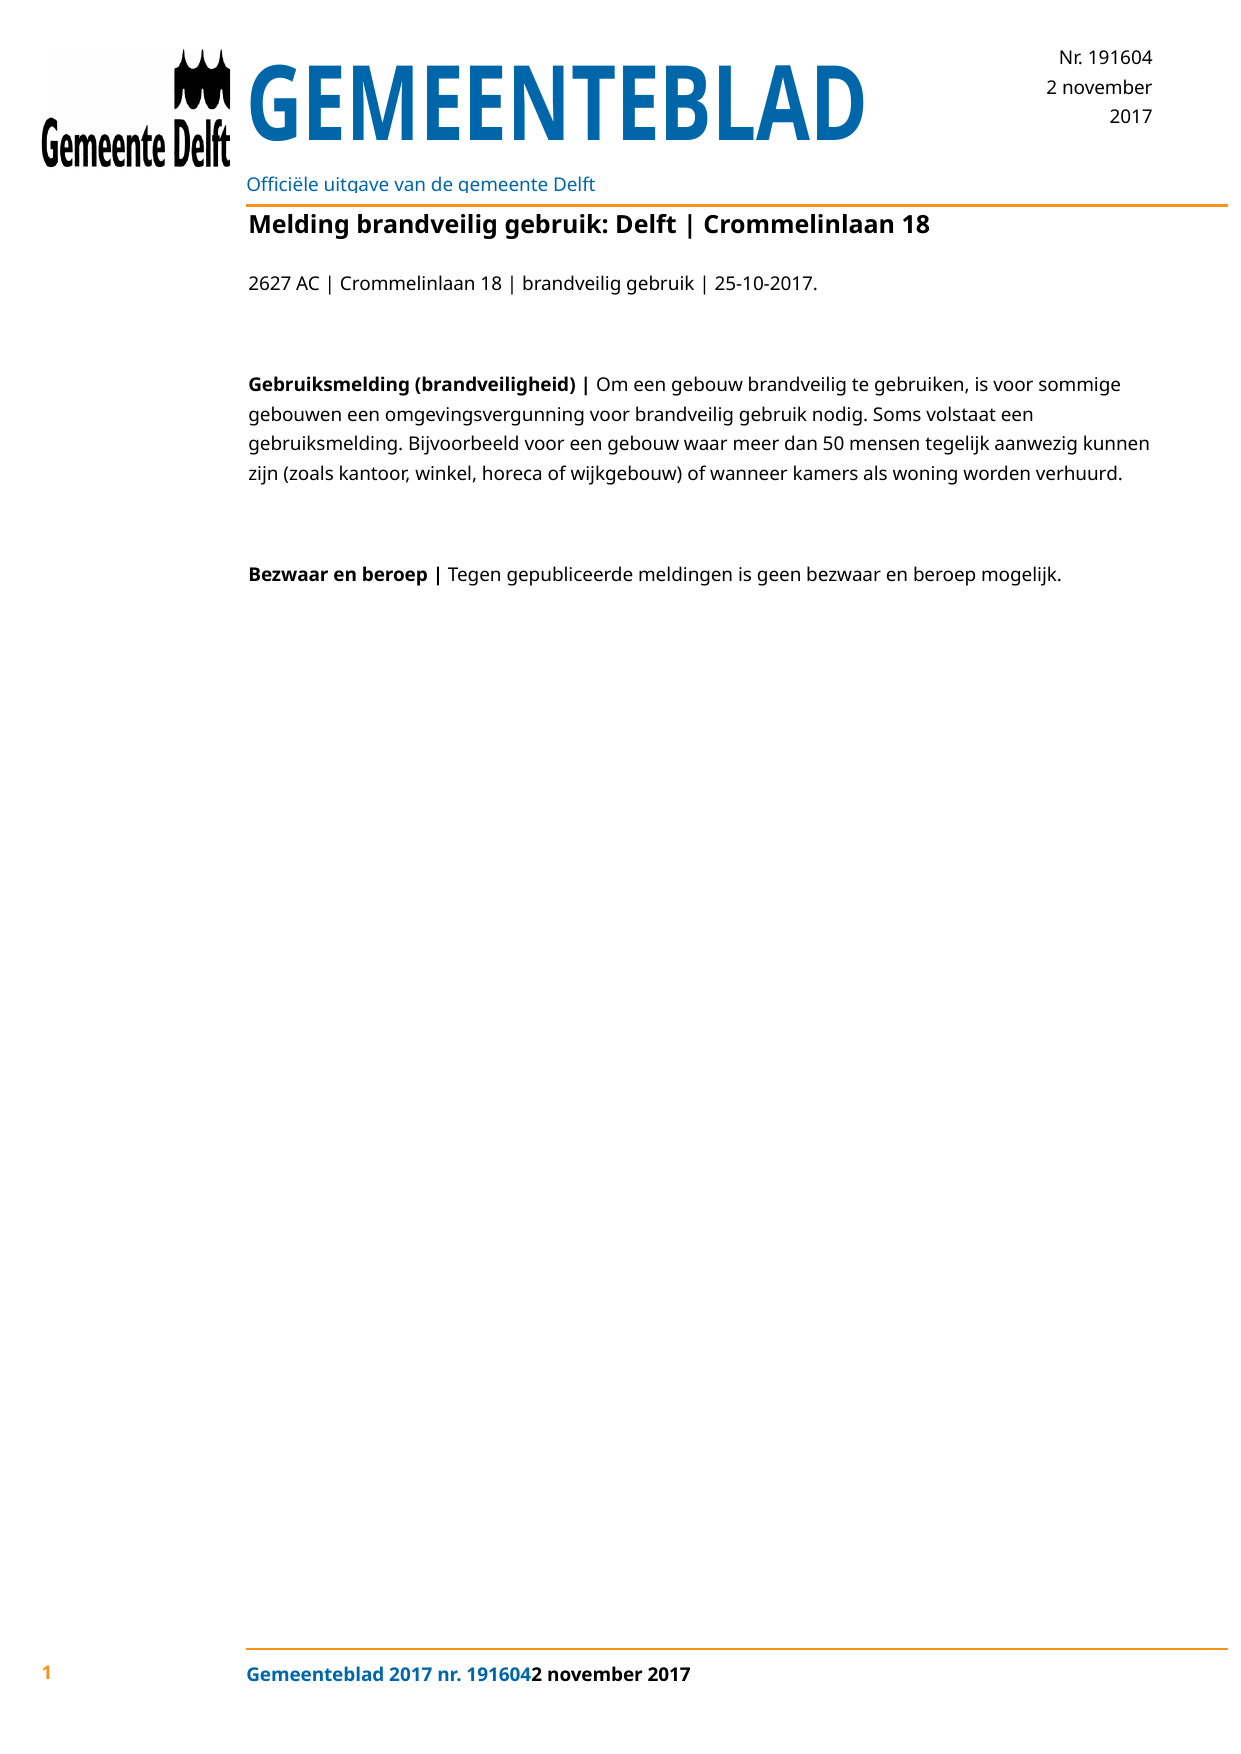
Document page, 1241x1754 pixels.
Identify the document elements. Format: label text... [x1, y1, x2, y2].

text 2627 AC | Crommelinlaan 18 | brandveilig gebruik | 25-10-2017. [248, 270, 1152, 296]
text Bezwaar en beroep | Tegen gepubliceerde meldingen is geen bezwaar en beroep mogelijk. [248, 561, 1152, 586]
text Gebruiksmelding (brandveiligheid) | Om een gebouw brandveilig te gebruiken, is voor sommige gebouwen een omgevingsvergunning voor brandveilig gebruik nodig. Soms volstaat een gebruiksmelding. Bijvoorbeeld voor een gebouw waar meer dan 50 mensen tegelijk aanwezig kunnen zijn (zoals kantoor, winkel, horeca of wijkgebouw) of wanneer kamers als woning worden verhuurd. [248, 371, 1152, 486]
picture [41, 47, 231, 172]
text Melding brandveilig gebruik: Delft | Crommelinlaan 18 [248, 207, 1152, 241]
